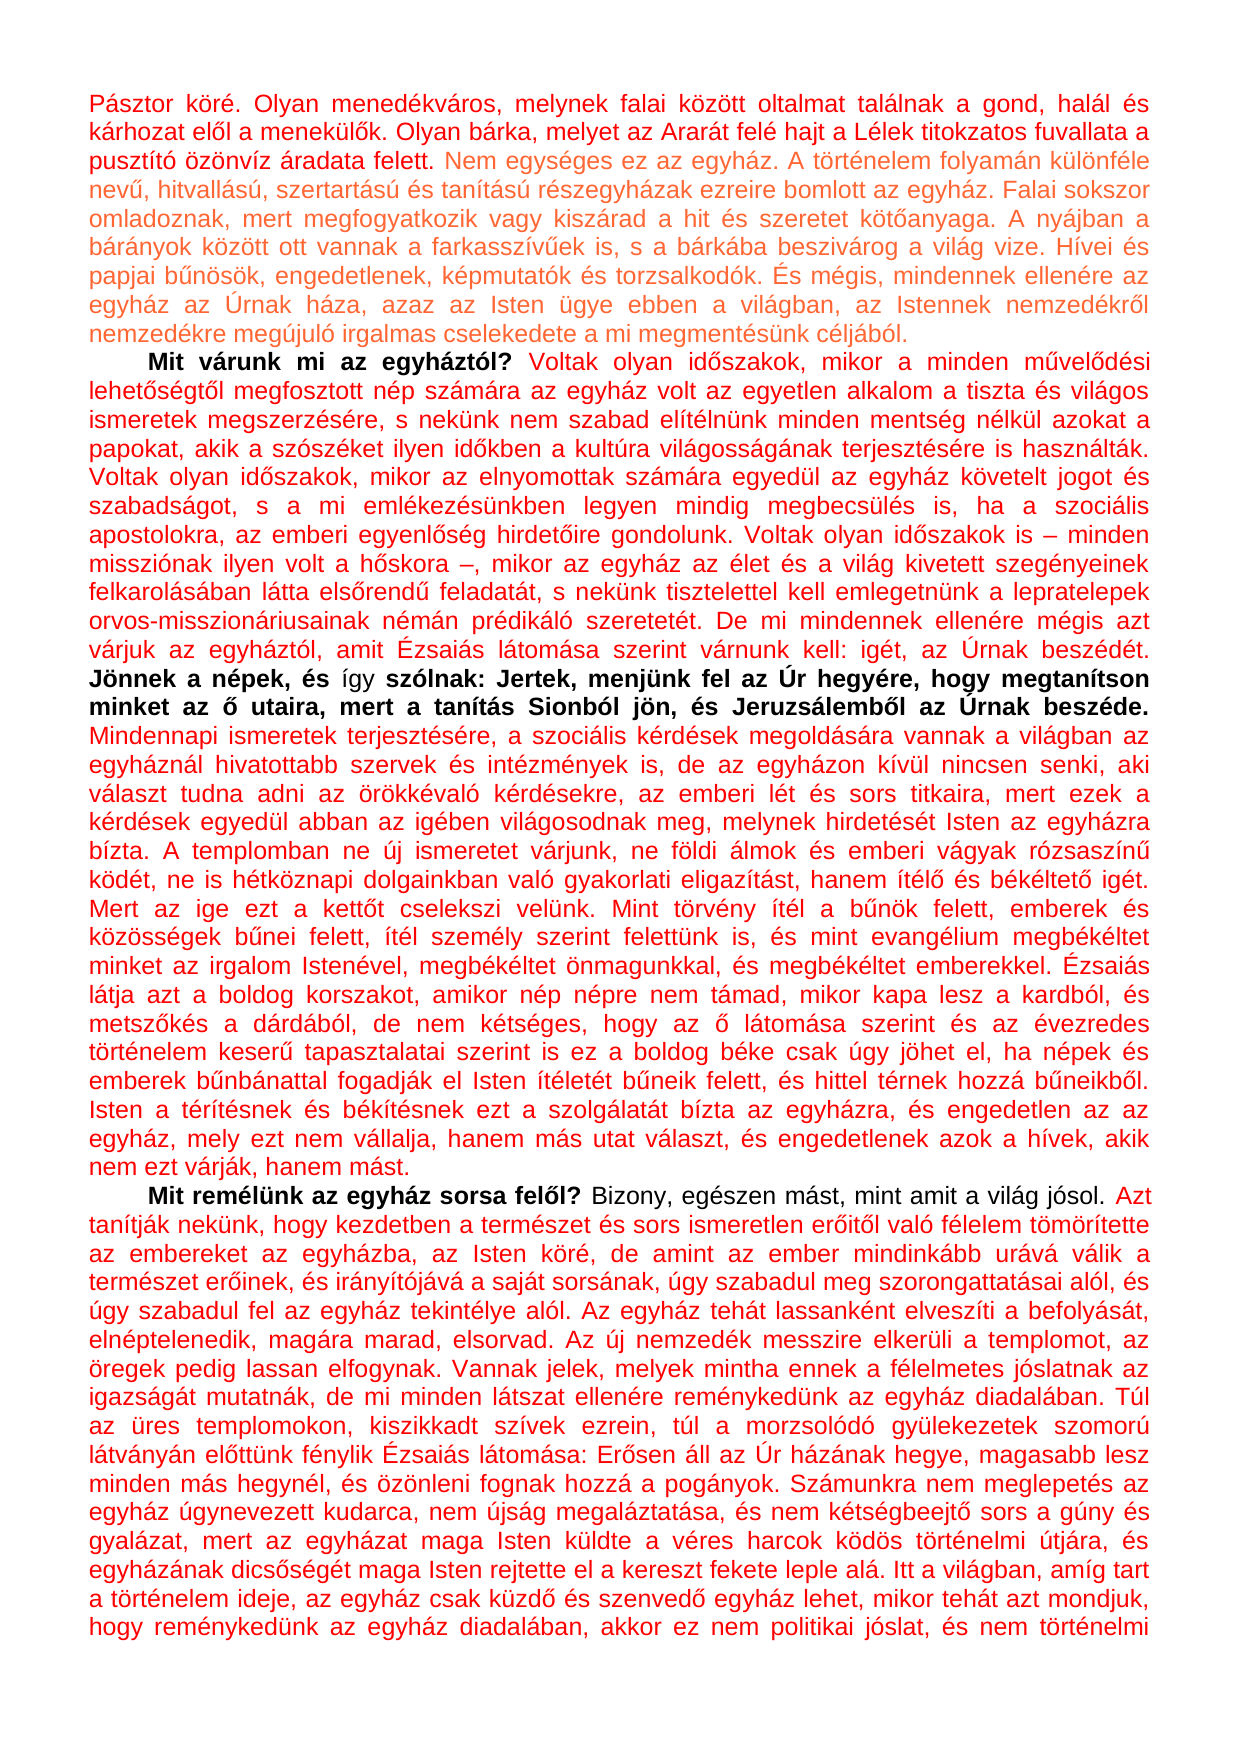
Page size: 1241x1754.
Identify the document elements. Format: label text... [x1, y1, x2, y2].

text Mit remélünk az egyház sorsa felől? Bizony, egészen mást, mint amit a világ jósol. Azt tanítják nekünk, hogy kezdetben a természet és sors ismeretlen erőitől való félelem tömörítette az embereket az egyházba, az Isten köré, de amint az ember mindinkább urává válik a természet erőinek, és irányítójává a saját sorsának, úgy szabadul meg szorongattatásai alól, és úgy szabadul fel az egyház tekintélye alól. Az egyház tehát lassanként elveszíti a befolyását, elnéptelenedik, magára marad, elsorvad. Az új nemzedék messzire elkerüli a templomot, az öregek pedig lassan elfogynak. Vannak jelek, melyek mintha ennek a félelmetes jóslatnak az igazságát mutatnák, de mi minden látszat ellenére reménykedünk az egyház diadalában. Túl az üres templomokon, kiszikkadt szívek ezrein, túl a morzsolódó gyülekezetek szomorú látványán előttünk fénylik Ézsaiás látomása: Erősen áll az Úr házának hegye, magasabb lesz minden más hegynél, és özönleni fognak hozzá a pogányok. Számunkra nem meglepetés az egyház úgynevezett kudarca, nem újság megaláztatása, és nem kétségbeejtő sors a gúny és gyalázat, mert az egyházat maga Isten küldte a véres harcok ködös történelmi útjára, és egyházának dicsőségét maga Isten rejtette el a kereszt fekete leple alá. Itt a világban, amíg tart a történelem ideje, az egyház csak küzdő és szenvedő egyház lehet, mikor tehát azt mondjuk, hogy reménykedünk az egyház diadalában, akkor ez nem politikai jóslat, és nem történelmi [88, 1181, 1152, 1641]
text Mit várunk mi az egyháztól? Voltak olyan időszakok, mikor a minden művelődési lehetőségtől megfosztott nép számára az egyház volt az egyetlen alkalom a tiszta és világos ismeretek megszerzésére, s nekünk nem szabad elítélnünk minden mentség nélkül azokat a papokat, akik a szószéket ilyen időkben a kultúra világosságának terjesztésére is használták. Voltak olyan időszakok, mikor az elnyomottak számára egyedül az egyház követelt jogot és szabadságot, s a mi emlékezésünkben legyen mindig megbecsülés is, ha a szociális apostolokra, az emberi egyenlőség hirdetőire gondolunk. Voltak olyan időszakok is – minden missziónak ilyen volt a hőskora –, mikor az egyház az élet és a világ kivetett szegényeinek felkarolásában látta elsőrendű feladatát, s nekünk tisztelettel kell emlegetnünk a lepratelepek orvos-misszionáriusainak némán prédikáló szeretetét. De mi mindennek ellenére mégis azt várjuk az egyháztól, amit Ézsaiás látomása szerint várnunk kell: igét, az Úrnak beszédét. Jönnek a népek, és így szólnak: Jertek, menjünk fel az Úr hegyére, hogy megtanítson minket az ő utaira, mert a tanítás Sionból jön, és Jeruzsálemből az Úrnak beszéde. Mindennapi ismeretek terjesztésére, a szociális kérdések megoldására vannak a világban az egyháznál hivatottabb szervek és intézmények is, de az egyházon kívül nincsen senki, aki választ tudna adni az örökkévaló kérdésekre, az emberi lét és sors titkaira, mert ezek a kérdések egyedül abban az igében világosodnak meg, melynek hirdetését Isten az egyházra bízta. A templomban ne új ismeretet várjunk, ne földi álmok és emberi vágyak rózsaszínű ködét, ne is hétköznapi dolgainkban való gyakorlati eligazítást, hanem ítélő és békéltető igét. Mert az ige ezt a kettőt cselekszi velünk. Mint törvény ítél a bűnök felett, emberek és közösségek bűnei felett, ítél személy szerint felettünk is, és mint evangélium megbékéltet minket az irgalom Istenével, megbékéltet önmagunkkal, és megbékéltet emberekkel. Ézsaiás látja azt a boldog korszakot, amikor nép népre nem támad, mikor kapa lesz a kardból, és metszőkés a dárdából, de nem kétséges, hogy az ő látomása szerint és az évezredes történelem keserű tapasztalatai szerint is ez a boldog béke csak úgy jöhet el, ha népek és emberek bűnbánattal fogadják el Isten ítéletét bűneik felett, és hittel térnek hozzá bűneikből. Isten a térítésnek és békítésnek ezt a szolgálatát bízta az egyházra, és engedetlen az az egyház, mely ezt nem vállalja, hanem más utat választ, és engedetlenek azok a hívek, akik nem ezt várják, hanem mást. [88, 347, 1152, 1181]
text Pásztor köré. Olyan menedékváros, melynek falai között oltalmat találnak a gond, halál és kárhozat elől a menekülők. Olyan bárka, melyet az Ararát felé hajt a Lélek titokzatos fuvallata a pusztító özönvíz áradata felett. Nem egységes ez az egyház. A történelem folyamán különféle nevű, hitvallású, szertartású és tanítású részegyházak ezreire bomlott az egyház. Falai sokszor omladoznak, mert megfogyatkozik vagy kiszárad a hit és szeretet kötőanyaga. A nyájban a bárányok között ott vannak a farkasszívűek is, s a bárkába beszivárog a világ vize. Hívei és papjai bűnösök, engedetlenek, képmutatók és torzsalkodók. És mégis, mindennek ellenére az egyház az Úrnak háza, azaz az Isten ügye ebben a világban, az Istennek nemzedékről nemzedékre megújuló irgalmas cselekedete a mi megmentésünk céljából. [88, 88, 1152, 347]
